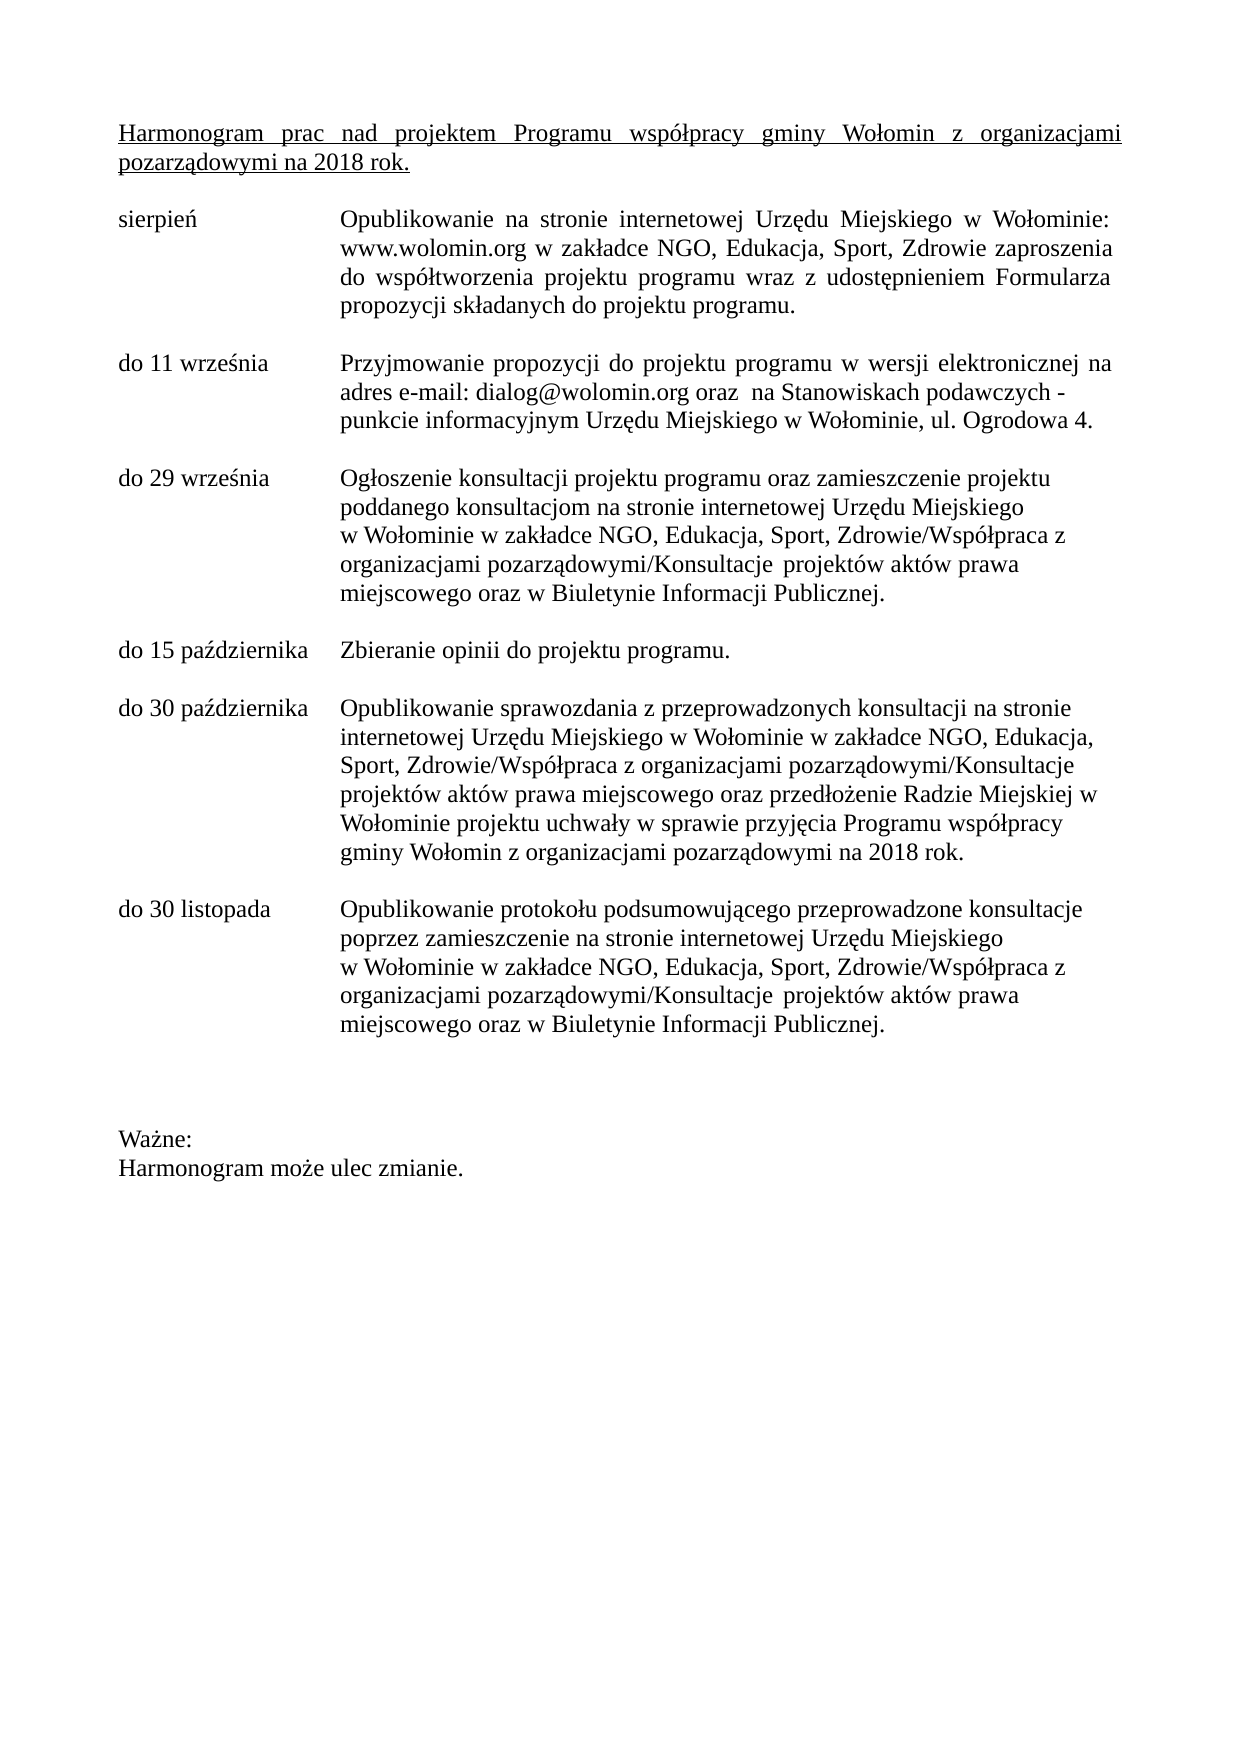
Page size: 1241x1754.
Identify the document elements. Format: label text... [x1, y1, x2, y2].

text do 30 października Opublikowanie sprawozdania z przeprowadzonych konsultacji na stronie internetowej Urzędu Miejskiego w Wołominie w zakładce NGO, Edukacja, Sport, Zdrowie/Współpraca z organizacjami pozarządowymi/Konsultacje projektów aktów prawa miejscowego oraz przedłożenie Radzie Miejskiej w Wołominie projektu uchwały w sprawie przyjęcia Programu współpracy gminy Wołomin z organizacjami pozarządowymi na 2018 rok. [118, 693, 1122, 866]
text pozarządowymi na 2018 rok. [118, 144, 1122, 176]
text Ważne: [118, 1124, 1122, 1153]
text sierpień Opublikowanie na stronie internetowej Urzędu Miejskiego w Wołominie: www.wolomin.org w zakładce NGO, Edukacja, Sport, Zdrowie zaproszenia do współtworzenia projektu programu wraz z udostępnieniem Formularza propozycji składanych do projektu programu. [118, 204, 1122, 319]
text Harmonogram prac nad projektem Programu współpracy gminy Wołomin z organizacjami [118, 118, 1122, 143]
text do 30 listopada Opublikowanie protokołu podsumowującego przeprowadzone konsultacje poprzez zamieszczenie na stronie internetowej Urzędu Miejskiego w Wołominie w zakładce NGO, Edukacja, Sport, Zdrowie/Współpraca z organizacjami pozarządowymi/Konsultacje projektów aktów prawa miejscowego oraz w Biuletynie Informacji Publicznej. [118, 894, 1122, 1038]
text Harmonogram może ulec zmianie. [118, 1153, 1122, 1182]
text do 11 września Przyjmowanie propozycji do projektu programu w wersji elektronicznej na adres e-mail: dialog@wolomin.org oraz na Stanowiskach podawczych - punkcie informacyjnym Urzędu Miejskiego w Wołominie, ul. Ogrodowa 4. [118, 348, 1122, 434]
text do 15 października Zbieranie opinii do projektu programu. [118, 636, 1122, 664]
text do 29 września Ogłoszenie konsultacji projektu programu oraz zamieszczenie projektu poddanego konsultacjom na stronie internetowej Urzędu Miejskiego w Wołominie w zakładce NGO, Edukacja, Sport, Zdrowie/Współpraca z organizacjami pozarządowymi/Konsultacje projektów aktów prawa miejscowego oraz w Biuletynie Informacji Publicznej. [118, 463, 1122, 607]
